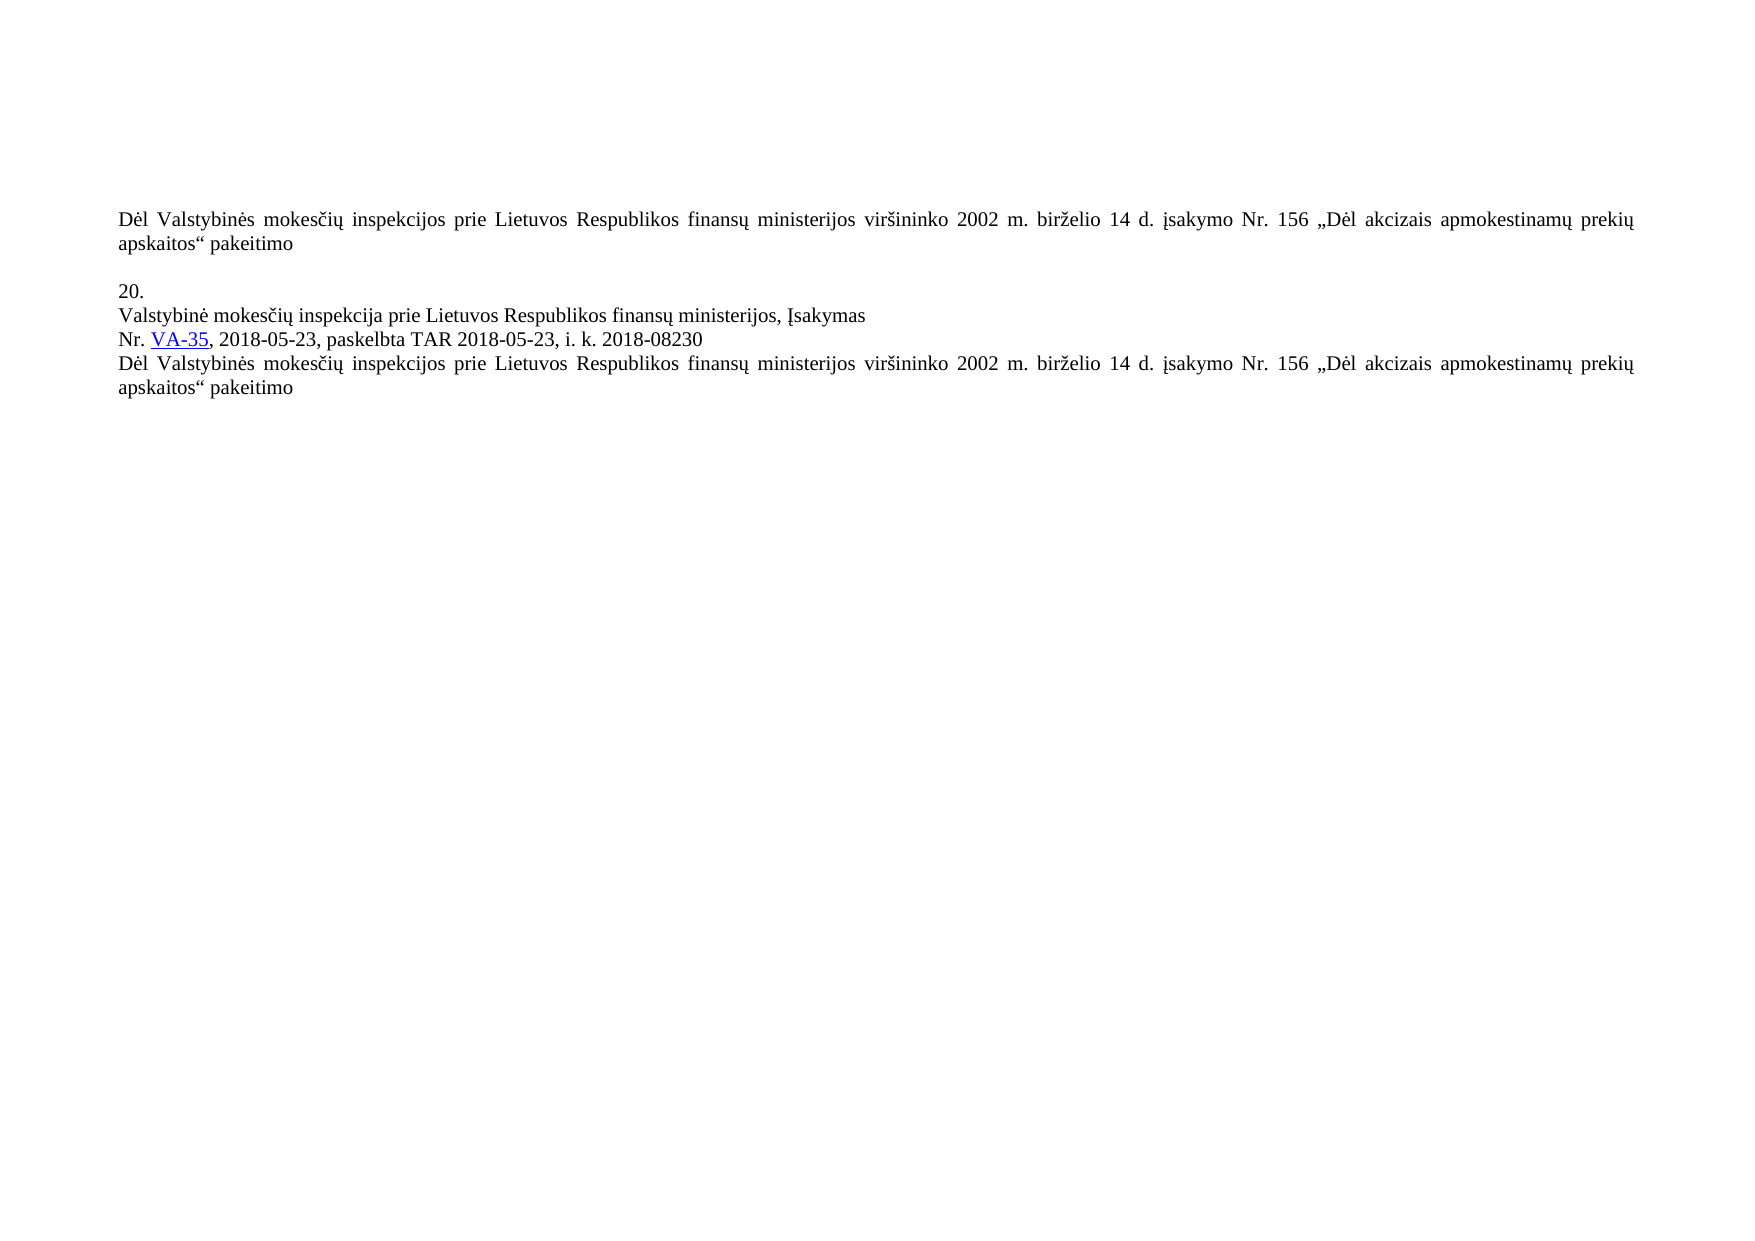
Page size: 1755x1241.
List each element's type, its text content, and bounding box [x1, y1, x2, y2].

text 20. [118, 279, 1636, 303]
text Valstybinė mokesčių inspekcija prie Lietuvos Respublikos finansų ministerijos, Įsakymas [118, 303, 1636, 327]
text Nr. VA-35, 2018-05-23, paskelbta TAR 2018-05-23, i. k. 2018-08230 [118, 327, 1636, 351]
text Dėl Valstybinės mokesčių inspekcijos prie Lietuvos Respublikos finansų ministerijos viršininko 2002 m. birželio 14 d. įsakymo Nr. 156 „Dėl akcizais apmokestinamų prekių apskaitos“ pakeitimo [118, 207, 1636, 255]
text Dėl Valstybinės mokesčių inspekcijos prie Lietuvos Respublikos finansų ministerijos viršininko 2002 m. birželio 14 d. įsakymo Nr. 156 „Dėl akcizais apmokestinamų prekių apskaitos“ pakeitimo [118, 351, 1636, 399]
